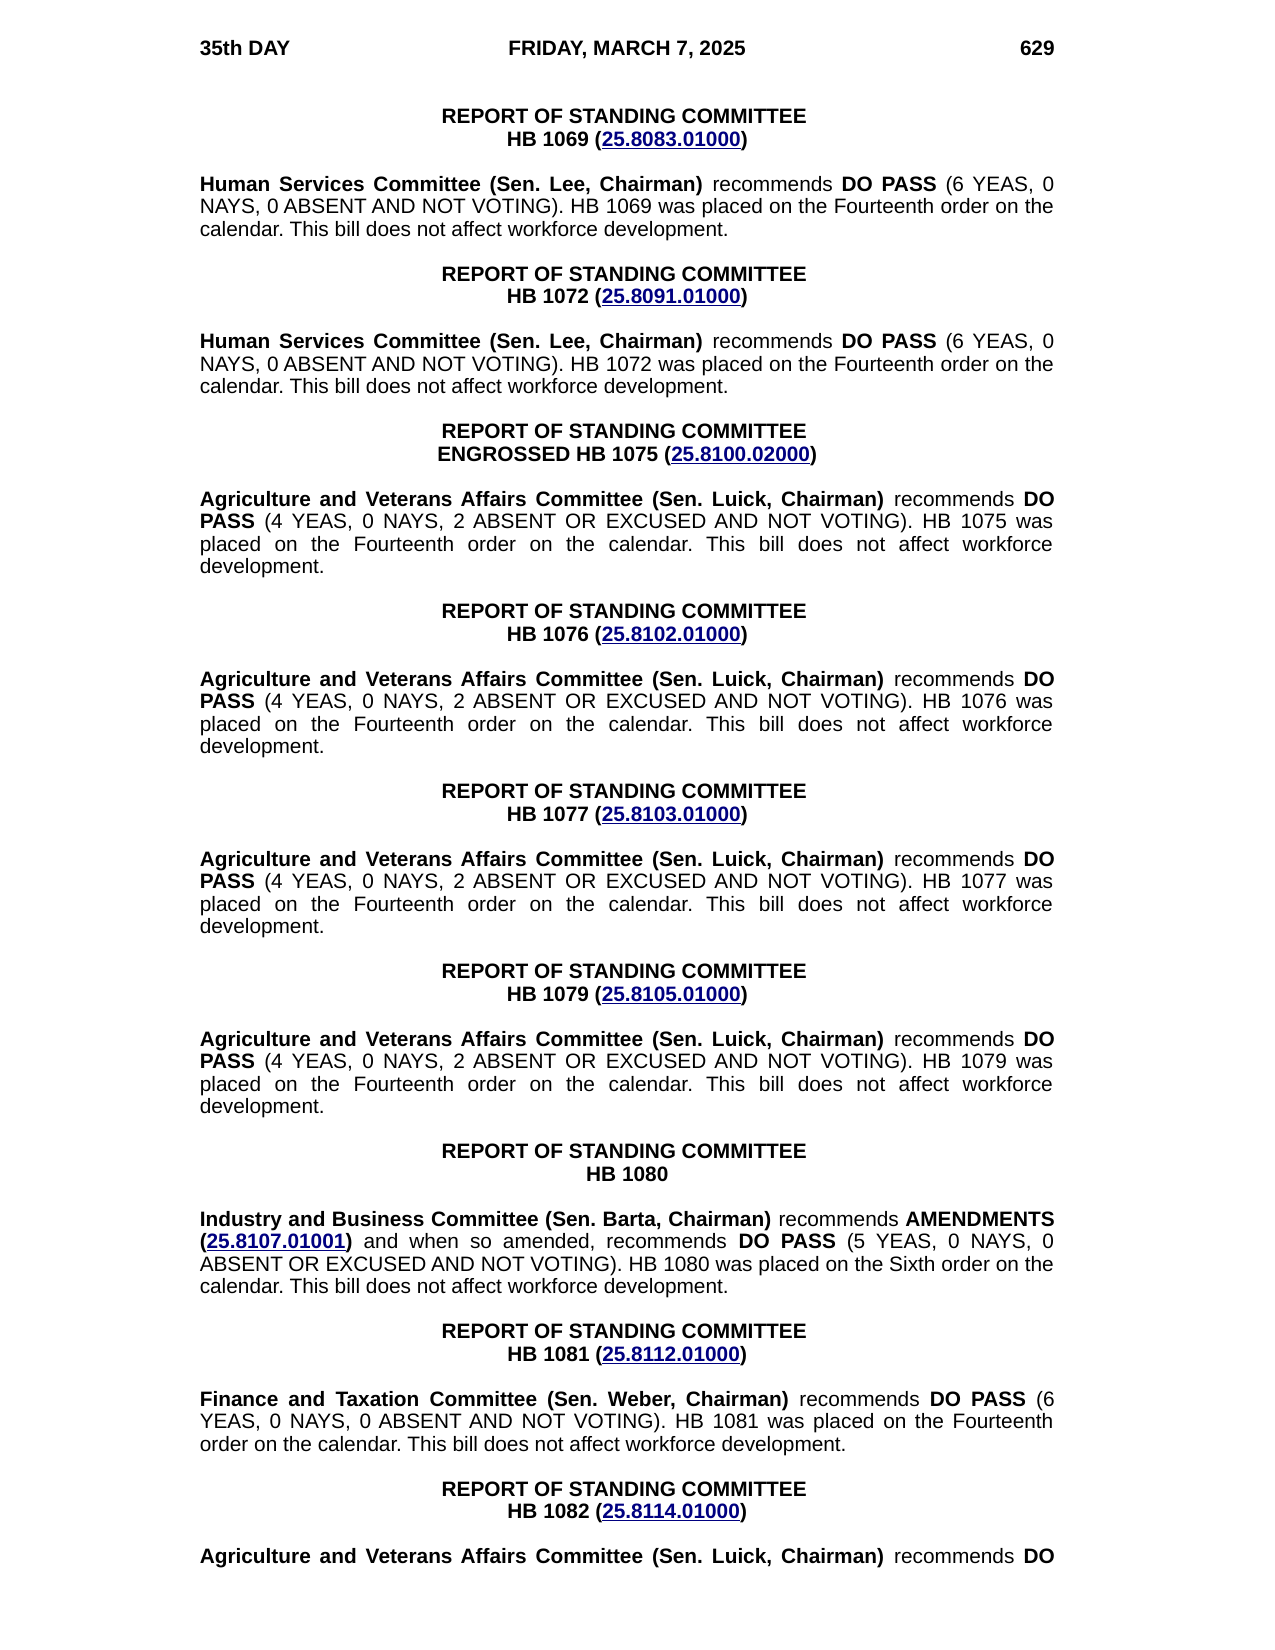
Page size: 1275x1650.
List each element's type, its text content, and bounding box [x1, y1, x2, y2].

text Finance and Taxation Committee (Sen. Weber, Chairman) recommends DO PASS (6 YEAS, 0 NAYS, 0 ABSENT AND NOT VOTING). HB 1081 was placed on the Fourteenth order on the calendar. This bill does not affect workforce development. [199, 1388, 1054, 1456]
text REPORT OF STANDING COMMITTEE ENGROSSED HB 1075 (25.8100.02000) [199, 421, 1054, 466]
text REPORT OF STANDING COMMITTEE HB 1080 [199, 1141, 1054, 1186]
text [0, 0, 118, 42]
text REPORT OF STANDING COMMITTEE HB 1081 (25.8112.01000) [199, 1321, 1054, 1366]
text REPORT OF STANDING COMMITTEE HB 1077 (25.8103.01000) [199, 781, 1054, 826]
text Industry and Business Committee (Sen. Barta, Chairman) recommends AMENDMENTS (25.8107.01001) and when so amended, recommends DO PASS (5 YEAS, 0 NAYS, 0 ABSENT OR EXCUSED AND NOT VOTING). HB 1080 was placed on the Sixth order on the calendar. This bill does not affect workforce development. [199, 1208, 1054, 1298]
text REPORT OF STANDING COMMITTEE HB 1069 (25.8083.01000) [199, 106, 1054, 151]
text Agriculture and Veterans Affairs Committee (Sen. Luick, Chairman) recommends DO [199, 1546, 1054, 1568]
text Agriculture and Veterans Affairs Committee (Sen. Luick, Chairman) recommends DO PASS (4 YEAS, 0 NAYS, 2 ABSENT OR EXCUSED AND NOT VOTING). HB 1075 was placed on the Fourteenth order on the calendar. This bill does not affect workforce development. [199, 488, 1054, 578]
text REPORT OF STANDING COMMITTEE HB 1072 (25.8091.01000) [199, 263, 1054, 308]
text Agriculture and Veterans Affairs Committee (Sen. Luick, Chairman) recommends DO PASS (4 YEAS, 0 NAYS, 2 ABSENT OR EXCUSED AND NOT VOTING). HB 1079 was placed on the Fourteenth order on the calendar. This bill does not affect workforce development. [199, 1028, 1054, 1118]
text Agriculture and Veterans Affairs Committee (Sen. Luick, Chairman) recommends DO PASS (4 YEAS, 0 NAYS, 2 ABSENT OR EXCUSED AND NOT VOTING). HB 1076 was placed on the Fourteenth order on the calendar. This bill does not affect workforce development. [199, 668, 1054, 758]
text Human Services Committee (Sen. Lee, Chairman) recommends DO PASS (6 YEAS, 0 NAYS, 0 ABSENT AND NOT VOTING). HB 1072 was placed on the Fourteenth order on the calendar. This bill does not affect workforce development. [199, 331, 1054, 398]
text Human Services Committee (Sen. Lee, Chairman) recommends DO PASS (6 YEAS, 0 NAYS, 0 ABSENT AND NOT VOTING). HB 1069 was placed on the Fourteenth order on the calendar. This bill does not affect workforce development. [199, 173, 1054, 241]
text Agriculture and Veterans Affairs Committee (Sen. Luick, Chairman) recommends DO PASS (4 YEAS, 0 NAYS, 2 ABSENT OR EXCUSED AND NOT VOTING). HB 1077 was placed on the Fourteenth order on the calendar. This bill does not affect workforce development. [199, 848, 1054, 938]
text REPORT OF STANDING COMMITTEE HB 1076 (25.8102.01000) [199, 601, 1054, 646]
text REPORT OF STANDING COMMITTEE HB 1082 (25.8114.01000) [199, 1478, 1054, 1523]
text REPORT OF STANDING COMMITTEE HB 1079 (25.8105.01000) [199, 961, 1054, 1006]
subtitle Page 629 [9, 9, 109, 33]
